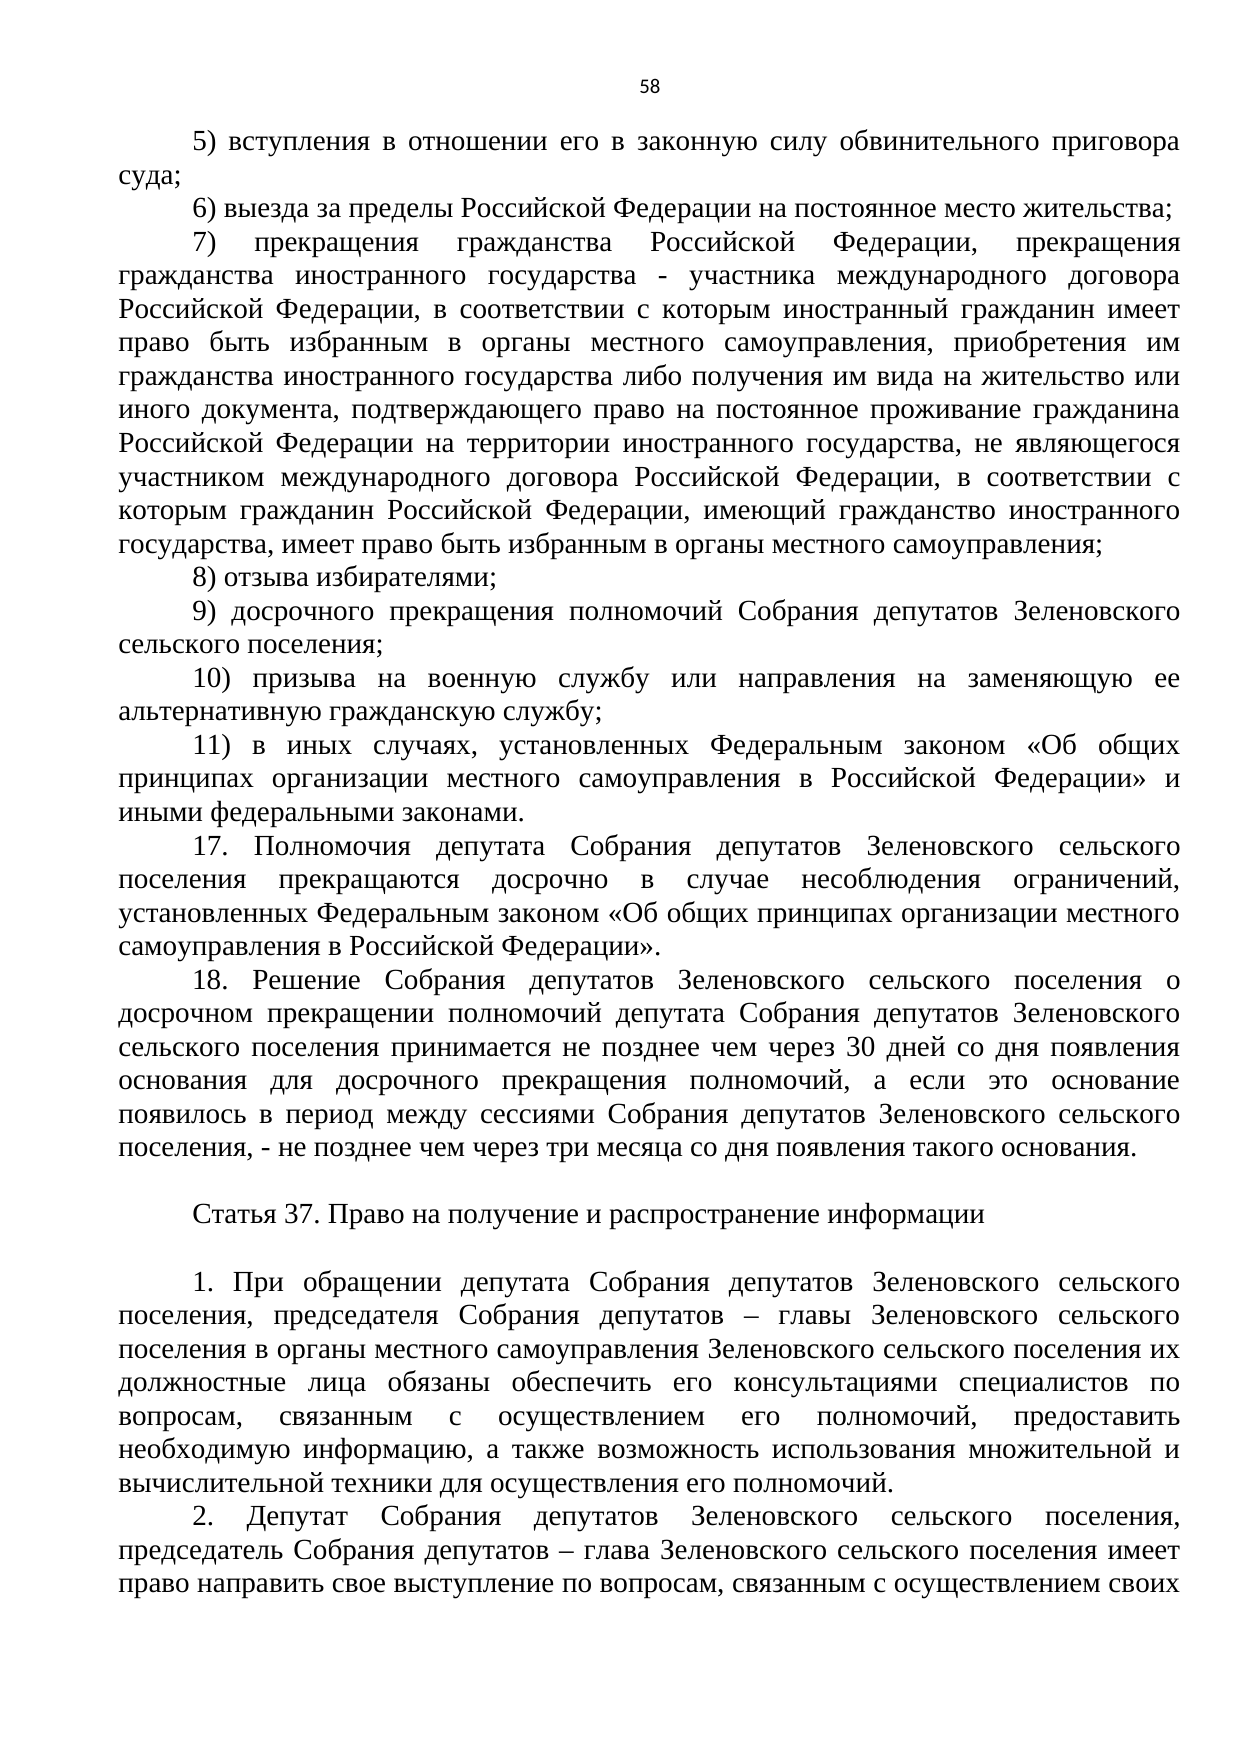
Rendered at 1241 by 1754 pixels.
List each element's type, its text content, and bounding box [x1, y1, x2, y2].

text 5) вступления в отношении его в законную силу обвинительного приговора суда; [118, 123, 1181, 190]
text 18. Решение Собрания депутатов Зеленовского сельского поселения о досрочном прекращении полномочий депутата Собрания депутатов Зеленовского сельского поселения принимается не позднее чем через 30 дней со дня появления основания для досрочного прекращения полномочий, а если это основание появилось в период между сессиями Собрания депутатов Зеленовского сельского поселения, - не позднее чем через три месяца со дня появления такого основания. [118, 962, 1181, 1163]
text 1. При обращении депутата Собрания депутатов Зеленовского сельского поселения, председателя Собрания депутатов – главы Зеленовского сельского поселения в органы местного самоуправления Зеленовского сельского поселения их должностные лица обязаны обеспечить его консультациями специалистов по вопросам, связанным с осуществлением его полномочий, предоставить необходимую информацию, а также возможность использования множительной и вычислительной техники для осуществления его полномочий. [118, 1264, 1181, 1498]
text 2. Депутат Собрания депутатов Зеленовского сельского поселения, председатель Собрания депутатов – глава Зеленовского сельского поселения имеет право направить свое выступление по вопросам, связанным с осуществлением своих [118, 1498, 1181, 1599]
text 6) выезда за пределы Российской Федерации на постоянное место жительства; [118, 190, 1181, 224]
text Статья 37. Право на получение и распространение информации [118, 1197, 1181, 1230]
text 17. Полномочия депутата Собрания депутатов Зеленовского сельского поселения прекращаются досрочно в случае несоблюдения ограничений, установленных Федеральным законом «Об общих принципах организации местного самоуправления в Российской Федерации». [118, 828, 1181, 962]
text 8) отзыва избирателями; [118, 559, 1181, 593]
text 11) в иных случаях, установленных Федеральным законом «Об общих принципах организации местного самоуправления в Российской Федерации» и иными федеральными законами. [118, 727, 1181, 828]
text 9) досрочного прекращения полномочий Собрания депутатов Зеленовского сельского поселения; [118, 593, 1181, 660]
text 7) прекращения гражданства Российской Федерации, прекращения гражданства иностранного государства - участника международного договора Российской Федерации, в соответствии с которым иностранный гражданин имеет право быть избранным в органы местного самоуправления, приобретения им гражданства иностранного государства либо получения им вида на жительство или иного документа, подтверждающего право на постоянное проживание гражданина Российской Федерации на территории иностранного государства, не являющегося участником международного договора Российской Федерации, в соответствии с которым гражданин Российской Федерации, имеющий гражданство иностранного государства, имеет право быть избранным в органы местного самоуправления; [118, 224, 1181, 559]
text 10) призыва на военную службу или направления на заменяющую ее альтернативную гражданскую службу; [118, 660, 1181, 727]
